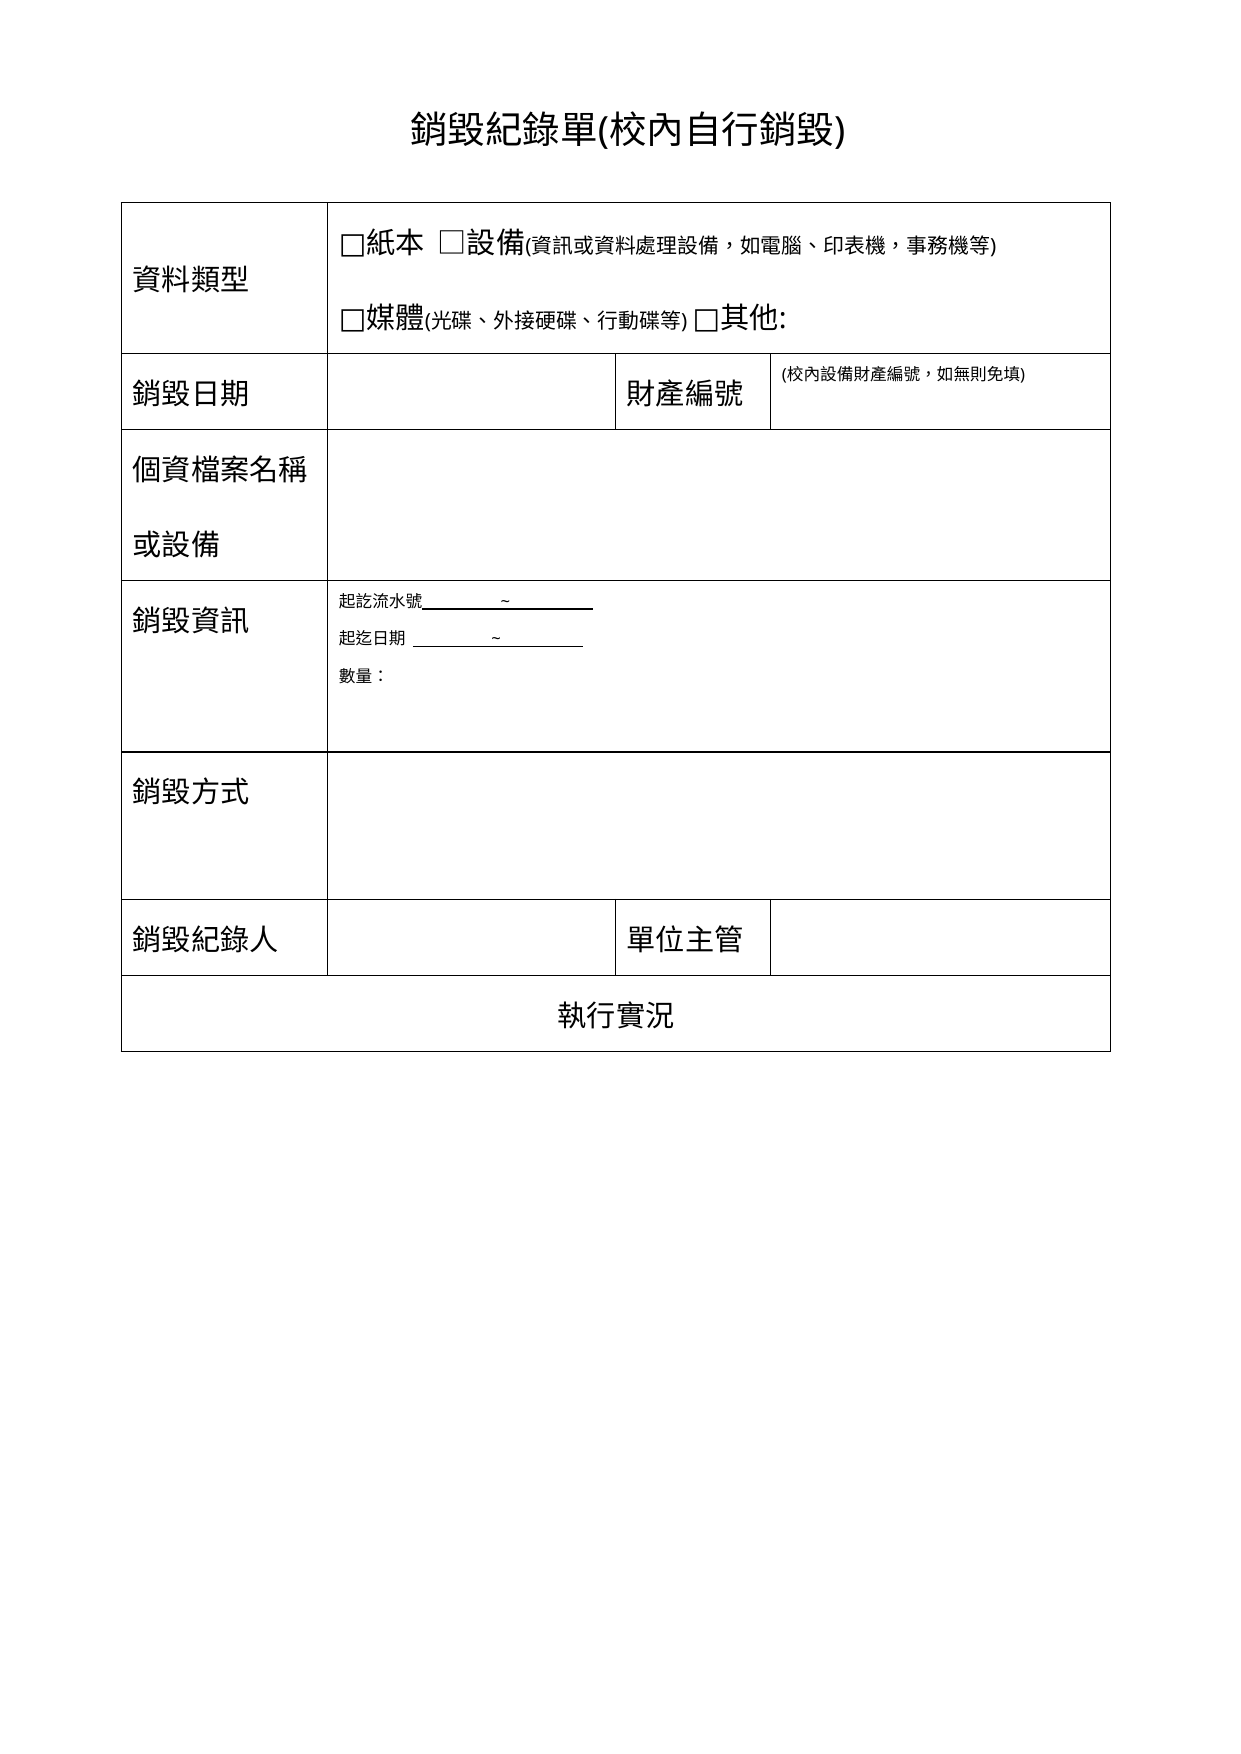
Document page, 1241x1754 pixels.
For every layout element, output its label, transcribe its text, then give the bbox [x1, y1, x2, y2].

table_cell 起訖流水號 ~ 起迄日期 ~ 數量： [328, 581, 1110, 751]
table_cell 個資檔案名稱或設備 [122, 430, 327, 580]
table_cell (校內設備財產編號，如無則免填) [771, 354, 1110, 429]
table_cell 銷毀方式 [122, 753, 327, 899]
table_cell [771, 900, 1110, 975]
table_cell 財產編號 [616, 354, 770, 429]
table_cell 執行實況 [122, 976, 1110, 1051]
table_header 資料類型 [122, 203, 327, 353]
table_cell [328, 753, 1110, 899]
table_cell [328, 354, 615, 429]
table_cell 單位主管 [616, 900, 770, 975]
table_cell 銷毀紀錄人 [122, 900, 327, 975]
table_cell [328, 900, 615, 975]
table_cell [328, 430, 1110, 580]
table_cell 銷毀資訊 [122, 581, 327, 751]
table_header □紙本 □設備(資訊或資料處理設備，如電腦、印表機，事務機等) □媒體(光碟、外接硬碟、行動碟等) □其他: [328, 203, 1110, 353]
text 銷毀紀錄單(校內自行銷毀) [133, 89, 1122, 164]
table_cell 銷毀日期 [122, 354, 327, 429]
